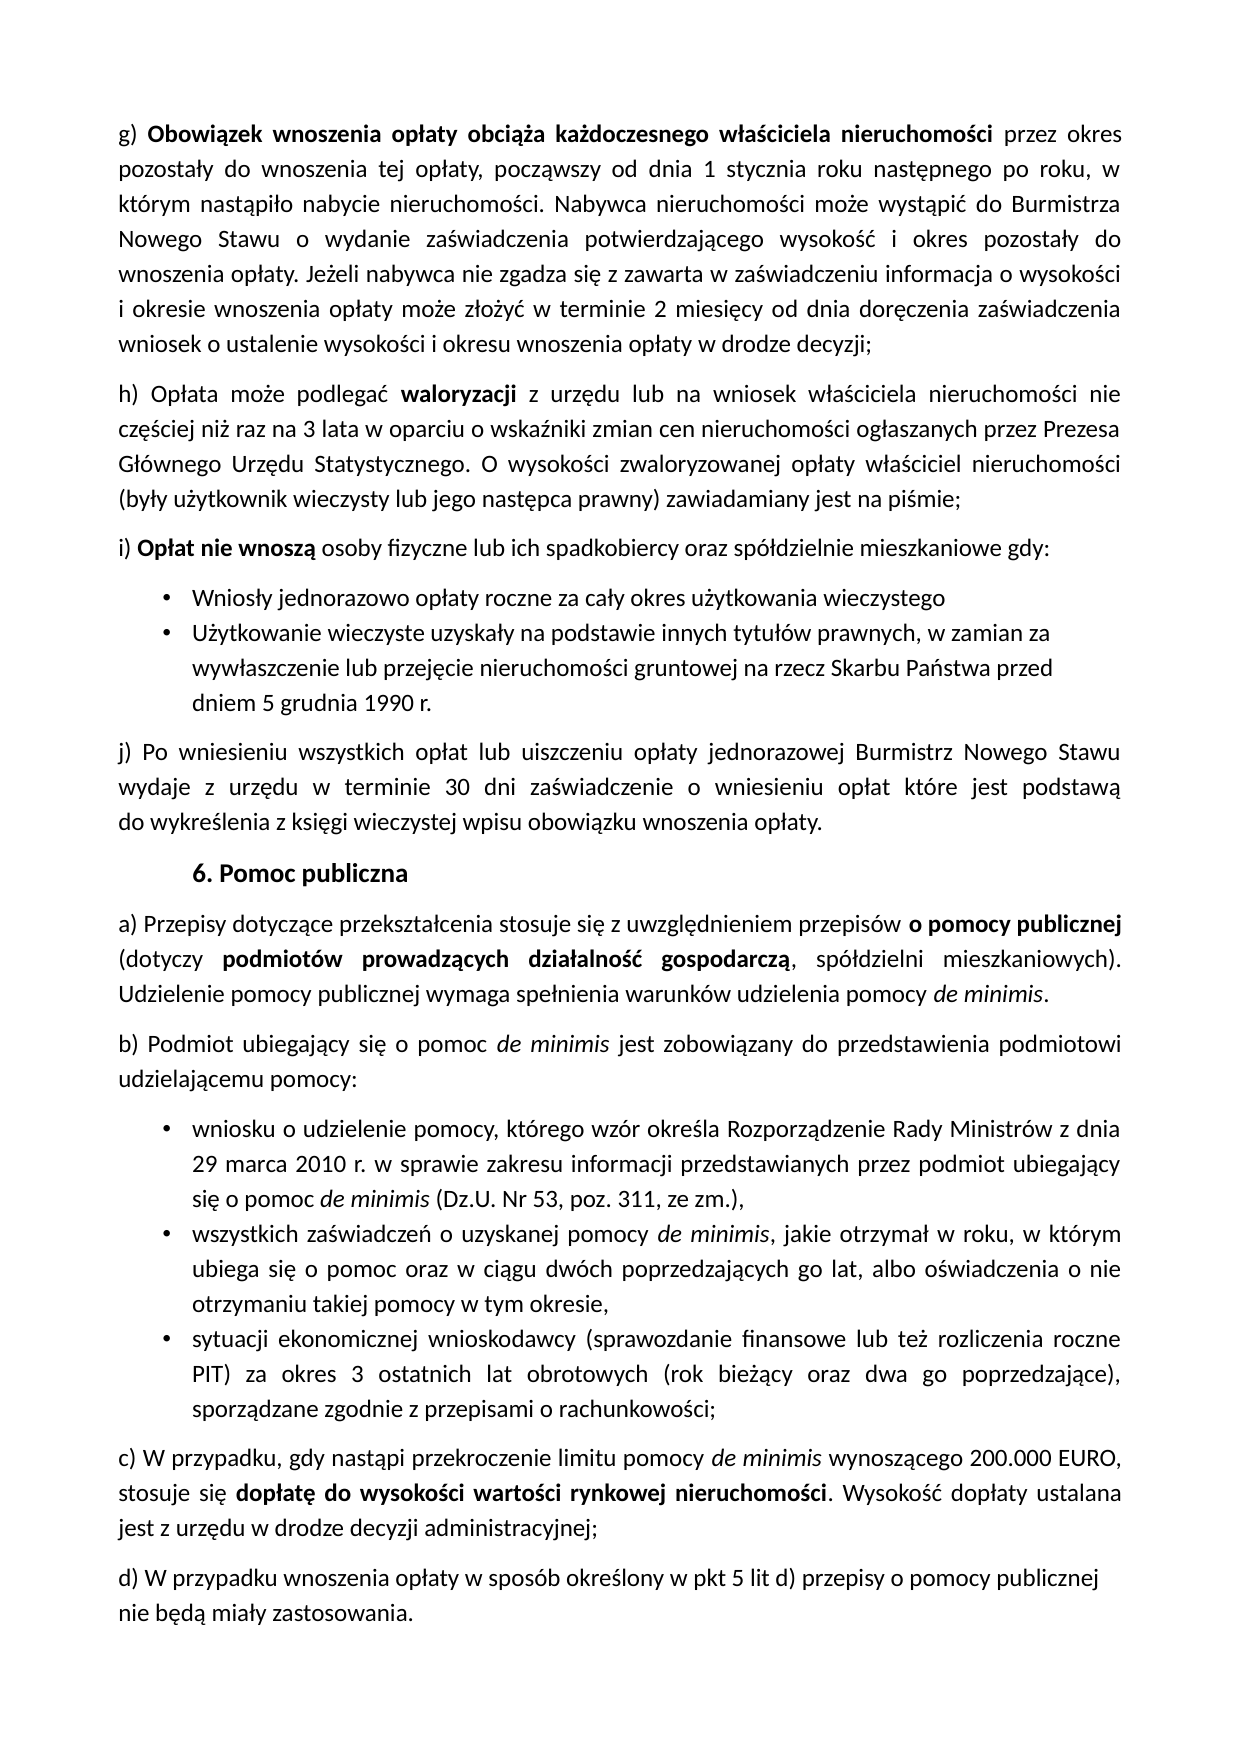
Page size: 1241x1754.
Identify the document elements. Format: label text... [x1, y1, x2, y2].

text 6. Pomoc publiczna [118, 856, 1122, 889]
list Wniosły jednorazowo opłaty roczne za cały okres użytkowania wieczystego [162, 582, 1122, 612]
text i) Opłat nie wnoszą osoby fizyczne lub ich spadkobiercy oraz spółdzielnie mieszkaniowe gdy: [118, 532, 1122, 563]
text d) W przypadku wnoszenia opłaty w sposób określony w pkt 5 lit d) przepisy o pomocy publicznej nie będą miały zastosowania. [118, 1562, 1122, 1627]
text c) W przypadku, gdy nastąpi przekroczenie limitu pomocy de minimis wynoszącego 200.000 EURO, stosuje się dopłatę do wysokości wartości rynkowej nieruchomości. Wysokość dopłaty ustalana jest z urzędu w drodze decyzji administracyjnej; [118, 1442, 1122, 1543]
list wszystkich zaświadczeń o uzyskanej pomocy de minimis, jakie otrzymał w roku, w którym ubiega się o pomoc oraz w ciągu dwóch poprzedzających go lat, albo oświadczenia o nie otrzymaniu takiej pomocy w tym okresie, [162, 1218, 1122, 1318]
text j) Po wniesieniu wszystkich opłat lub uiszczeniu opłaty jednorazowej Burmistrz Nowego Stawu wydaje z urzędu w terminie 30 dni zaświadczenie o wniesieniu opłat które jest podstawą do wykreślenia z księgi wieczystej wpisu obowiązku wnoszenia opłaty. [118, 736, 1122, 837]
list wniosku o udzielenie pomocy, którego wzór określa Rozporządzenie Rady Ministrów z dnia 29 marca 2010 r. w sprawie zakresu informacji przedstawianych przez podmiot ubiegający się o pomoc de minimis (Dz.U. Nr 53, poz. 311, ze zm.), [162, 1113, 1122, 1213]
text h) Opłata może podlegać waloryzacji z urzędu lub na wniosek właściciela nieruchomości nie częściej niż raz na 3 lata w oparciu o wskaźniki zmian cen nieruchomości ogłaszanych przez Prezesa Głównego Urzędu Statystycznego. O wysokości zwaloryzowanej opłaty właściciel nieruchomości (były użytkownik wieczysty lub jego następca prawny) zawiadamiany jest na piśmie; [118, 378, 1122, 513]
list sytuacji ekonomicznej wnioskodawcy (sprawozdanie finansowe lub też rozliczenia roczne PIT) za okres 3 ostatnich lat obrotowych (rok bieżący oraz dwa go poprzedzające), sporządzane zgodnie z przepisami o rachunkowości; [162, 1323, 1122, 1423]
text b) Podmiot ubiegający się o pomoc de minimis jest zobowiązany do przedstawienia podmiotowi udzielającemu pomocy: [118, 1028, 1122, 1094]
list Użytkowanie wieczyste uzyskały na podstawie innych tytułów prawnych, w zamian za wywłaszczenie lub przejęcie nieruchomości gruntowej na rzecz Skarbu Państwa przed dniem 5 grudnia 1990 r. [162, 617, 1122, 717]
text a) Przepisy dotyczące przekształcenia stosuje się z uwzględnieniem przepisów o pomocy publicznej (dotyczy podmiotów prowadzących działalność gospodarczą, spółdzielni mieszkaniowych). Udzielenie pomocy publicznej wymaga spełnienia warunków udzielenia pomocy de minimis. [118, 908, 1122, 1009]
text g) Obowiązek wnoszenia opłaty obciąża każdoczesnego właściciela nieruchomości przez okres pozostały do wnoszenia tej opłaty, począwszy od dnia 1 stycznia roku następnego po roku, w którym nastąpiło nabycie nieruchomości. Nabywca nieruchomości może wystąpić do Burmistrza Nowego Stawu o wydanie zaświadczenia potwierdzającego wysokość i okres pozostały do wnoszenia opłaty. Jeżeli nabywca nie zgadza się z zawarta w zaświadczeniu informacja o wysokości i okresie wnoszenia opłaty może złożyć w terminie 2 miesięcy od dnia doręczenia zaświadczenia wniosek o ustalenie wysokości i okresu wnoszenia opłaty w drodze decyzji; [118, 118, 1122, 359]
